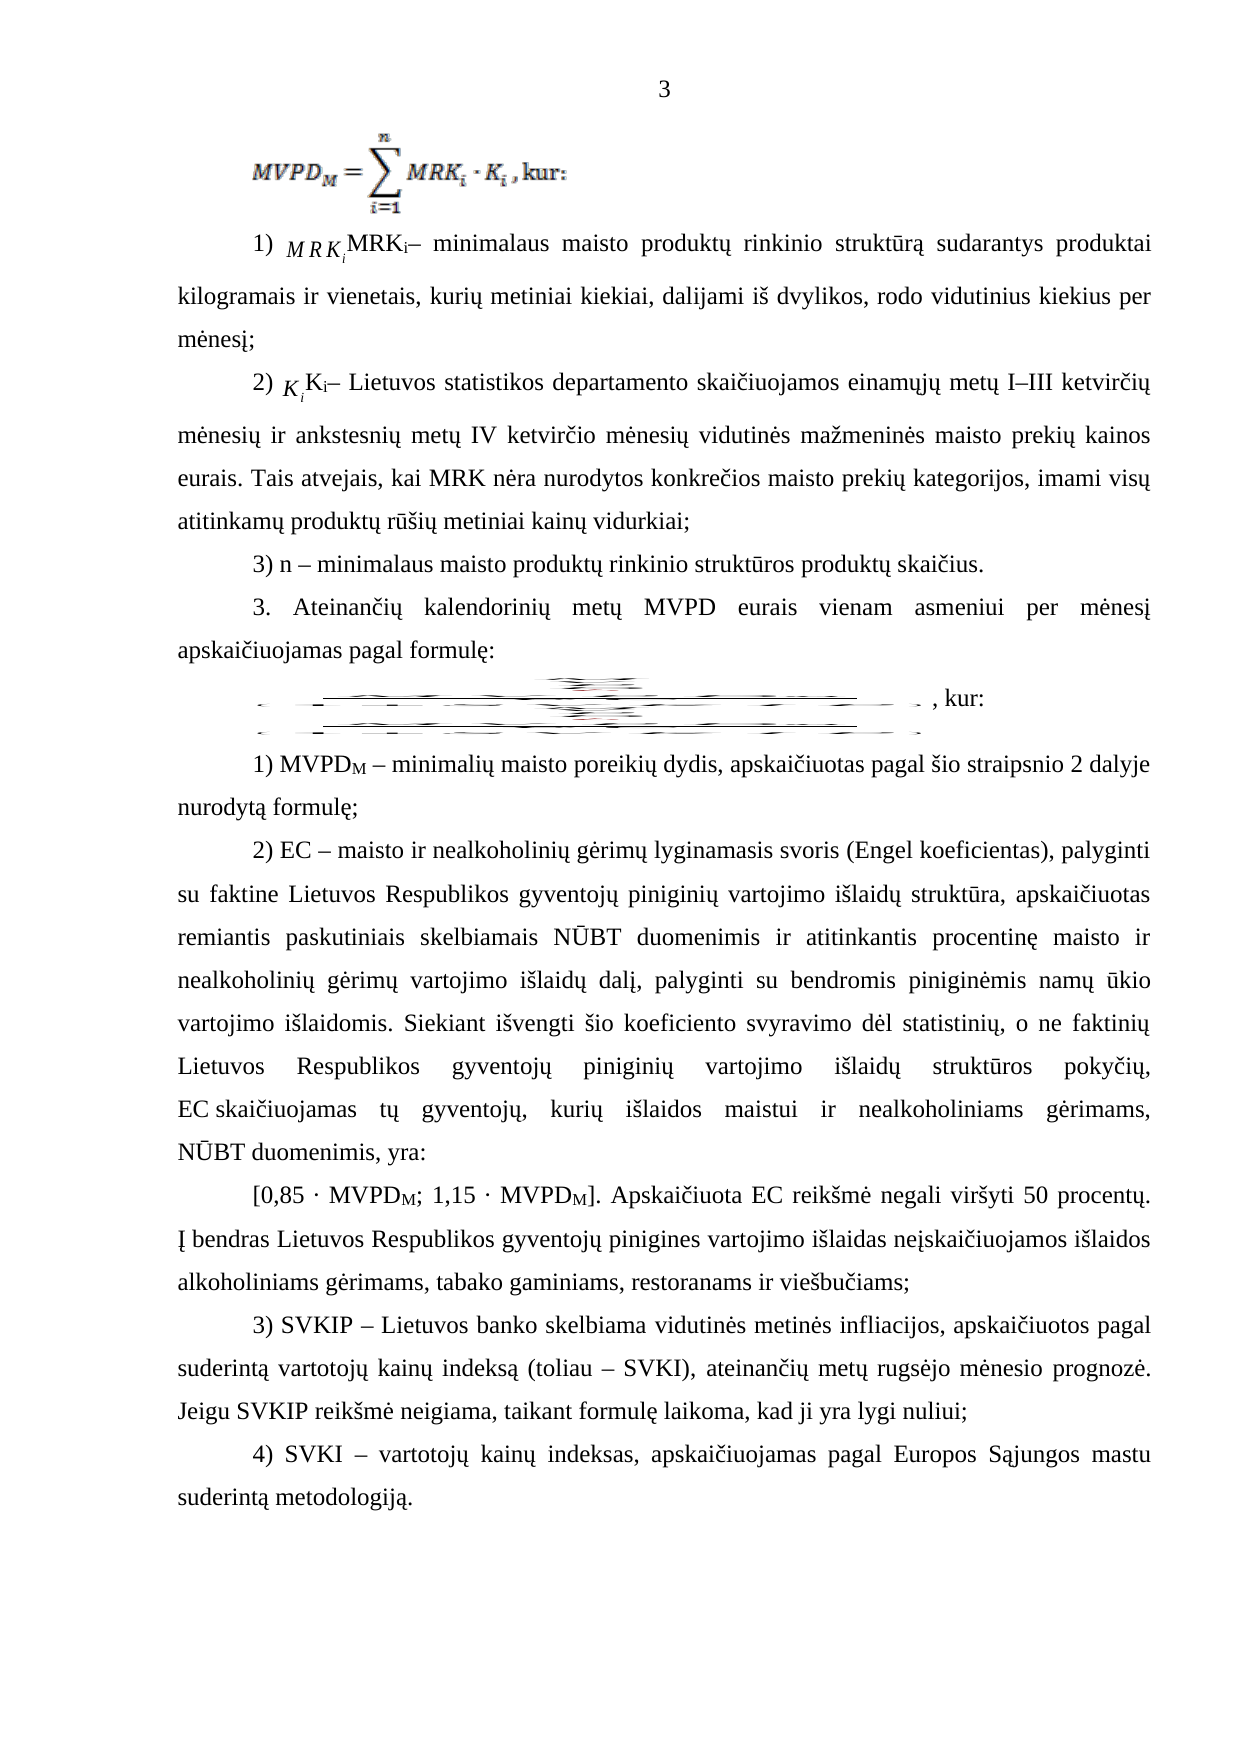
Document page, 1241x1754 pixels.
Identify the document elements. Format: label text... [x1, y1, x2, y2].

text [0,85 ∙ MVPDM; 1,15 ∙ MVPDM]. Apskaičiuota EC reikšmė negali viršyti 50 procentų. Į bendras Lietuvos Respublikos gyventojų pinigines vartojimo išlaidas neįskaičiuojamos išlaidos alkoholiniams gėrimams, tabako gaminiams, restoranams ir viešbučiams; [177, 1181, 1152, 1296]
text 3) SVKIP – Lietuvos banko skelbiama vidutinės metinės infliacijos, apskaičiuotos pagal suderintą vartotojų kainų indeksą (toliau – SVKI), ateinančių metų rugsėjo mėnesio prognozė. Jeigu SVKIP reikšmė neigiama, taikant formulę laikoma, kad ji yra lygi nuliui; [177, 1310, 1152, 1425]
text 2) Ki– Lietuvos statistikos departamento skaičiuojamos einamųjų metų I–III ketvirčių mėnesių ir ankstesnių metų IV ketvirčio mėnesių vidutinės mažmeninės maisto prekių kainos eurais. Tais atvejais, kai MRK nėra nurodytos konkrečios maisto prekių kategorijos, imami visų atitinkamų produktų rūšių metiniai kainų vidurkiai; [177, 367, 1152, 535]
text 2) EC – maisto ir nealkoholinių gėrimų lyginamasis svoris (Engel koeficientas), palyginti su faktine Lietuvos Respublikos gyventojų piniginių vartojimo išlaidų struktūra, apskaičiuotas remiantis paskutiniais skelbiamais NŪBT duomenimis ir atitinkantis procentinę maisto ir nealkoholinių gėrimų vartojimo išlaidų dalį, palyginti su bendromis piniginėmis namų ūkio vartojimo išlaidomis. Siekiant išvengti šio koeficiento svyravimo dėl statistinių, o ne faktinių Lietuvos Respublikos gyventojų piniginių vartojimo išlaidų struktūros pokyčių, EC skaičiuojamas tų gyventojų, kurių išlaidos maistui ir nealkoholiniams gėrimams, NŪBT duomenimis, yra: [177, 836, 1152, 1166]
text 1) MRKi– minimalaus maisto produktų rinkinio struktūrą sudarantys produktai kilogramais ir vienetais, kurių metiniai kiekiai, dalijami iš dvylikos, rodo vidutinius kiekius per mėnesį; [177, 228, 1152, 353]
text 3) n – minimalaus maisto produktų rinkinio struktūros produktų skaičius. [177, 549, 1152, 578]
text , kur: [177, 679, 1152, 735]
text 3. Ateinančių kalendorinių metų MVPD eurais vienam asmeniui per mėnesį apskaičiuojamas pagal formulę: [177, 592, 1152, 664]
text 4) SVKI – vartotojų kainų indeksas, apskaičiuojamas pagal Europos Sąjungos mastu suderintą metodologiją. [177, 1439, 1152, 1511]
text 1) MVPDM – minimalių maisto poreikių dydis, apskaičiuotas pagal šio straipsnio 2 dalyje nurodytą formulę; [177, 749, 1152, 821]
